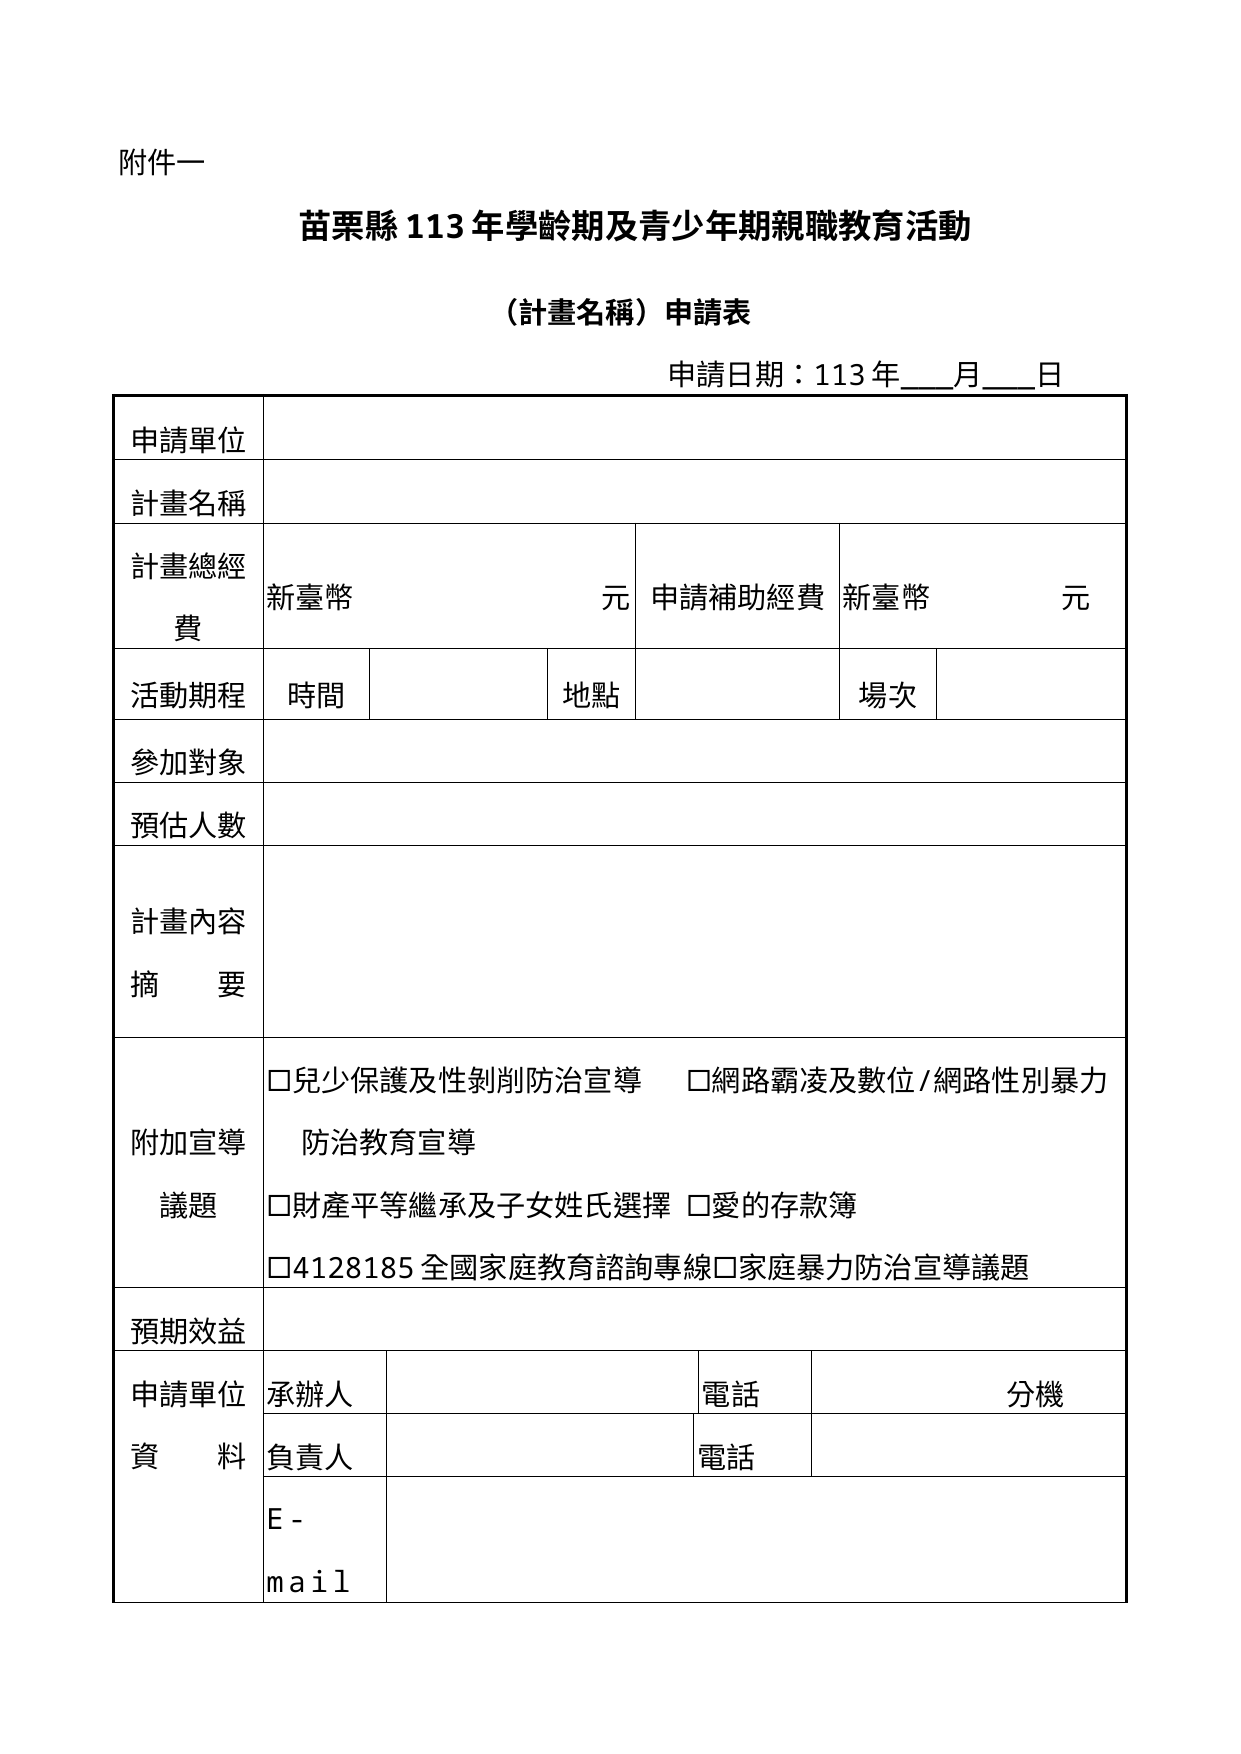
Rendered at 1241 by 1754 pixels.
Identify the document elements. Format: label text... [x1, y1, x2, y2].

table_cell [264, 720, 1125, 782]
table_cell 新臺幣 元 [264, 524, 635, 648]
table_cell [812, 1414, 1125, 1476]
table_cell 場次 [840, 649, 936, 719]
table_cell [387, 1477, 1125, 1602]
table_cell 承辦人 [264, 1351, 386, 1413]
table_cell 兒少保護及性剝削防治宣導 網路霸凌及數位/網路性別暴力 防治教育宣導 財產平等繼承及子女姓氏選擇 愛的存款簿 4128185全國家庭教育諮詢專線家庭暴力防治宣導議題 [264, 1038, 1125, 1287]
table_cell [264, 1288, 1125, 1350]
table_cell 新臺幣 元 [840, 524, 1125, 648]
table_cell 參加對象 [115, 720, 263, 782]
table_cell [636, 649, 839, 719]
text 附件一 [118, 119, 1122, 182]
table_cell [264, 460, 1125, 522]
table_cell [370, 649, 547, 719]
table_cell 負責人 [264, 1414, 386, 1476]
table_cell 電話 [699, 1351, 811, 1413]
table_cell 時間 [264, 649, 369, 719]
table_cell 申請單位 資 料 [115, 1351, 263, 1602]
table_cell 申請補助經費 [636, 524, 839, 648]
text （計畫名稱）申請表 [118, 269, 1122, 331]
table_cell 分機 [812, 1351, 1125, 1413]
text 申請日期：113年___月___日 [118, 331, 1064, 394]
table_cell [264, 846, 1125, 1037]
table_cell 計畫名稱 [115, 460, 263, 522]
table_cell [937, 649, 1125, 719]
table_cell 電話 [694, 1414, 811, 1476]
table_cell E-mail [264, 1477, 386, 1602]
table_cell 活動期程 [115, 649, 263, 719]
table_header [264, 397, 1125, 459]
table_cell [387, 1414, 693, 1476]
table_cell 預估人數 [115, 783, 263, 845]
table_cell [264, 783, 1125, 845]
table_header 申請單位 [115, 397, 263, 459]
table_cell 地點 [548, 649, 635, 719]
table_cell 計畫總經費 [115, 524, 263, 648]
table_cell 預期效益 [115, 1288, 263, 1350]
table_cell [387, 1351, 698, 1413]
table_cell 計畫內容 摘 要 [115, 846, 263, 1037]
table_cell 附加宣導 議題 [115, 1038, 263, 1287]
text 苗栗縣113年學齡期及青少年期親職教育活動 [118, 182, 1151, 244]
